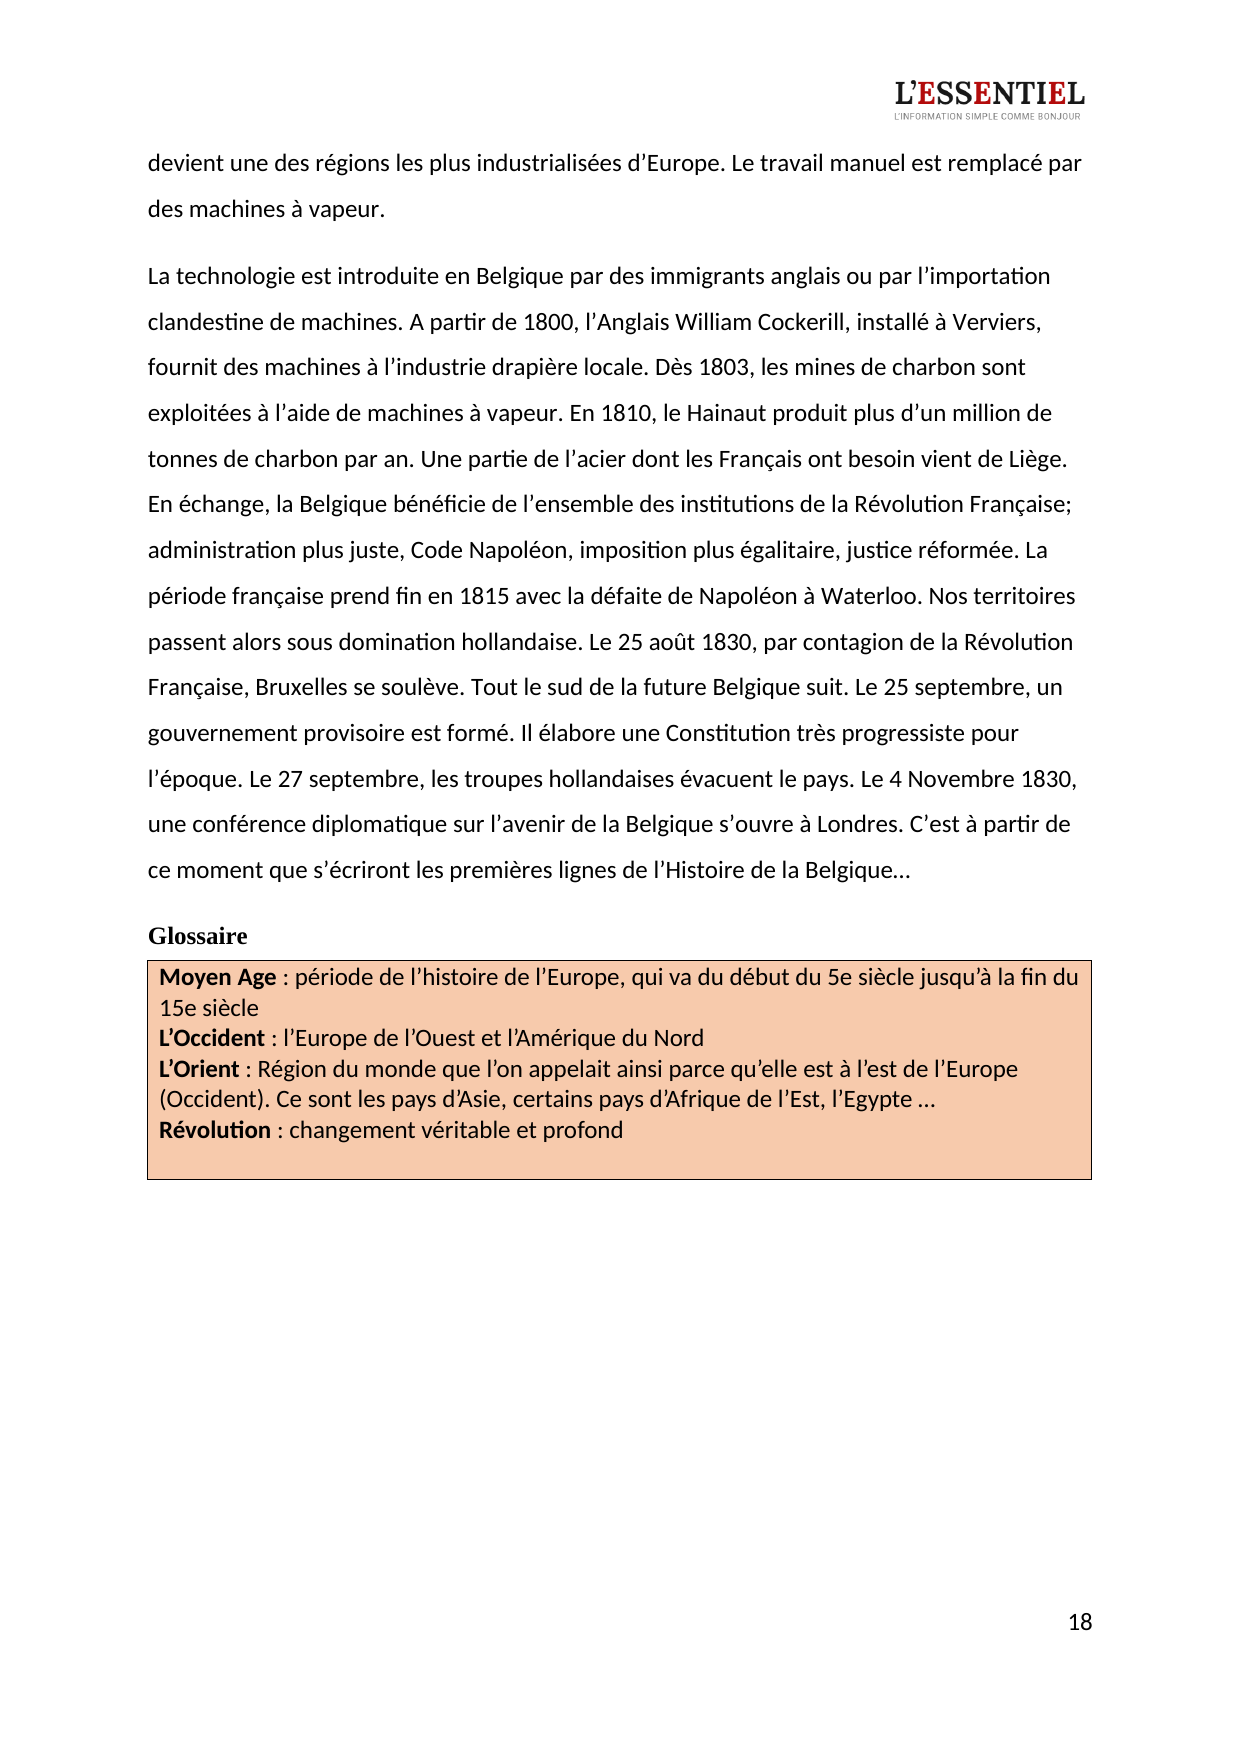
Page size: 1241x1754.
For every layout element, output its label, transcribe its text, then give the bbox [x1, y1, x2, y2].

text Glossaire [148, 921, 1093, 950]
text La technologie est introduite en Belgique par des immigrants anglais ou par l’importation clandestine de machines. A partir de 1800, l’Anglais William Cockerill, installé à Verviers, fournit des machines à l’industrie drapière locale. Dès 1803, les mines de charbon sont exploitées à l’aide de machines à vapeur. En 1810, le Hainaut produit plus d’un million de tonnes de charbon par an. Une partie de l’acier dont les Français ont besoin vient de Liège. En échange, la Belgique bénéficie de l’ensemble des institutions de la Révolution Française; administration plus juste, Code Napoléon, imposition plus égalitaire, justice réformée. La période française prend fin en 1815 avec la défaite de Napoléon à Waterloo. Nos territoires passent alors sous domination hollandaise. Le 25 août 1830, par contagion de la Révolution Française, Bruxelles se soulève. Tout le sud de la future Belgique suit. Le 25 septembre, un gouvernement provisoire est formé. Il élabore une Constitution très progressiste pour l’époque. Le 27 septembre, les troupes hollandaises évacuent le pays. Le 4 Novembre 1830, une conférence diplomatique sur l’avenir de la Belgique s’ouvre à Londres. C’est à partir de ce moment que s’écriront les premières lignes de l’Histoire de la Belgique… [148, 260, 1093, 885]
text devient une des régions les plus industrialisées d’Europe. Le travail manuel est remplacé par des machines à vapeur. [148, 148, 1093, 224]
table_header Moyen Age : période de l’histoire de l’Europe, qui va du début du 5e siècle jusqu’à la fin du 15e siècle L’Occident : l’Europe de l’Ouest et l’Amérique du Nord L’Orient : Région du monde que l’on appelait ainsi parce qu’elle est à l’est de l’Europe (Occident). Ce sont les pays d’Asie, certains pays d’Afrique de l’Est, l’Egypte … Révolution : changement véritable et profond [148, 961, 1091, 1179]
